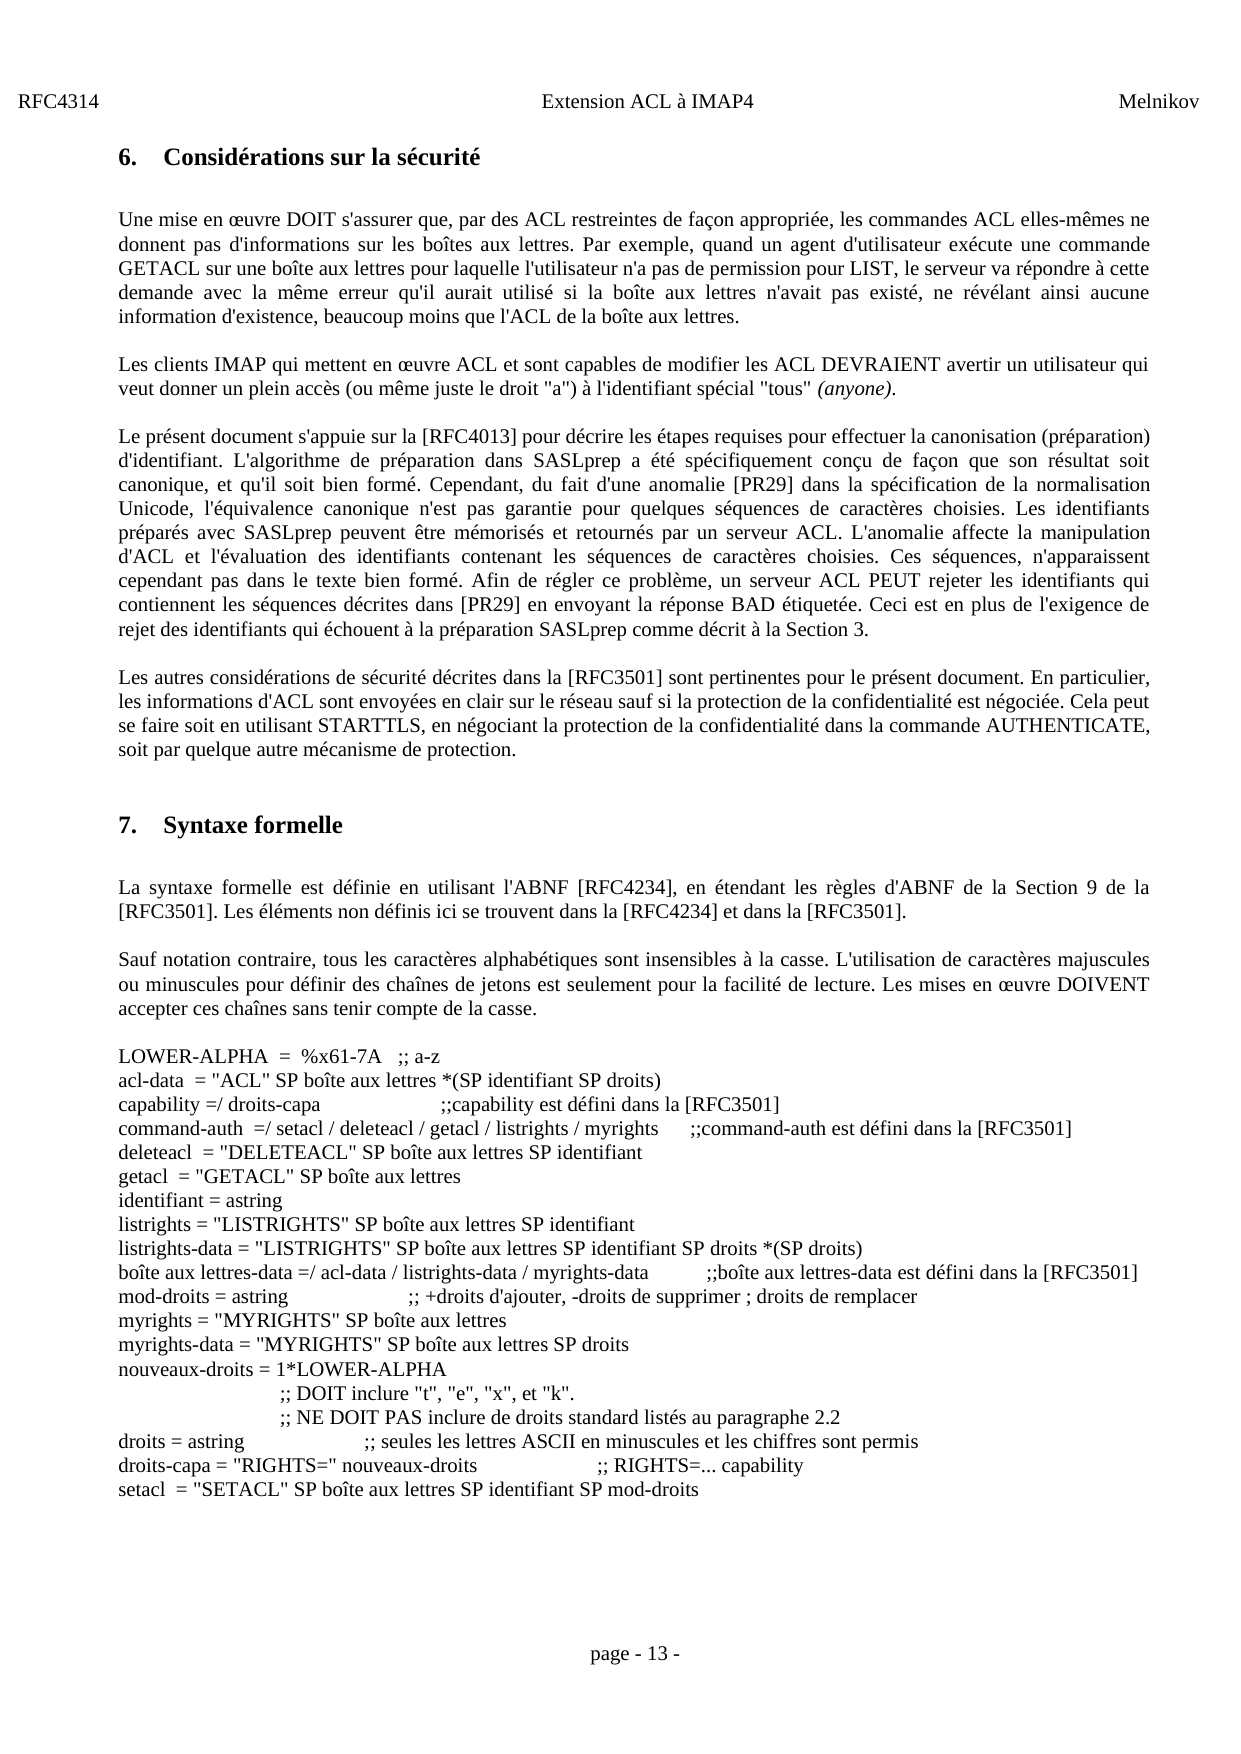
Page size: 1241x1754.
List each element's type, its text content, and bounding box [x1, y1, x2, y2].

text ;; DOIT inclure "t", "e", "x", et "k". [118, 1381, 1152, 1404]
text nouveaux-droits = 1*LOWER-ALPHA [118, 1356, 1152, 1381]
text myrights = "MYRIGHTS" SP boîte aux lettres [118, 1308, 1152, 1332]
text boîte aux lettres-data =/ acl-data / listrights-data / myrights-data ;;boîte aux lettres-data est défini dans la [RFC3501] [118, 1260, 1152, 1284]
text Les clients IMAP qui mettent en œuvre ACL et sont capables de modifier les ACL DEVRAIENT avertir un utilisateur qui veut donner un plein accès (ou même juste le droit "a") à l'identifiant spécial "tous" (anyone). [118, 352, 1152, 400]
text droits = astring ;; seules les lettres ASCII en minuscules et les chiffres sont permis [118, 1429, 1152, 1453]
text command-auth =/ setacl / deleteacl / getacl / listrights / myrights ;;command-auth est défini dans la [RFC3501] [118, 1116, 1152, 1140]
text acl-data = "ACL" SP boîte aux lettres *(SP identifiant SP droits) [118, 1068, 1152, 1092]
text ;; NE DOIT PAS inclure de droits standard listés au paragraphe 2.2 [118, 1404, 1152, 1429]
text Le présent document s'appuie sur la [RFC4013] pour décrire les étapes requises pour effectuer la canonisation (préparation) d'identifiant. L'algorithme de préparation dans SASLprep a été spécifiquement conçu de façon que son résultat soit canonique, et qu'il soit bien formé. Cependant, du fait d'une anomalie [PR29] dans la spécification de la normalisation Unicode, l'équivalence canonique n'est pas garantie pour quelques séquences de caractères choisies. Les identifiants préparés avec SASLprep peuvent être mémorisés et retournés par un serveur ACL. L'anomalie affecte la manipulation d'ACL et l'évaluation des identifiants contenant les séquences de caractères choisies. Ces séquences, n'apparaissent cependant pas dans le texte bien formé. Afin de régler ce problème, un serveur ACL PEUT rejeter les identifiants qui contiennent les séquences décrites dans [PR29] en envoyant la réponse BAD étiquetée. Ceci est en plus de l'exigence de rejet des identifiants qui échouent à la préparation SASLprep comme décrit à la Section 3. [118, 424, 1152, 641]
text Les autres considérations de sécurité décrites dans la [RFC3501] sont pertinentes pour le présent document. En particulier, les informations d'ACL sont envoyées en clair sur le réseau sauf si la protection de la confidentialité est négociée. Cela peut se faire soit en utilisant STARTTLS, en négociant la protection de la confidentialité dans la commande AUTHENTICATE, soit par quelque autre mécanisme de protection. [118, 664, 1152, 761]
text listrights = "LISTRIGHTS" SP boîte aux lettres SP identifiant [118, 1212, 1152, 1236]
subtitle 6. Considérations sur la sécurité [118, 142, 1152, 171]
text getacl = "GETACL" SP boîte aux lettres [118, 1164, 1152, 1188]
text setacl = "SETACL" SP boîte aux lettres SP identifiant SP mod-droits [118, 1477, 1152, 1501]
text Sauf notation contraire, tous les caractères alphabétiques sont insensibles à la casse. L'utilisation de caractères majuscules ou minuscules pour définir des chaînes de jetons est seulement pour la facilité de lecture. Les mises en œuvre DOIVENT accepter ces chaînes sans tenir compte de la casse. [118, 947, 1152, 1019]
text La syntaxe formelle est définie en utilisant l'ABNF [RFC4234], en étendant les règles d'ABNF de la Section 9 de la [RFC3501]. Les éléments non définis ici se trouvent dans la [RFC4234] et dans la [RFC3501]. [118, 875, 1152, 923]
subtitle 7. Syntaxe formelle [118, 810, 1152, 839]
text droits-capa = "RIGHTS=" nouveaux-droits ;; RIGHTS=... capability [118, 1453, 1152, 1477]
text deleteacl = "DELETEACL" SP boîte aux lettres SP identifiant [118, 1140, 1152, 1164]
text capability =/ droits-capa ;;capability est défini dans la [RFC3501] [118, 1092, 1152, 1116]
text myrights-data = "MYRIGHTS" SP boîte aux lettres SP droits [118, 1332, 1152, 1356]
text LOWER-ALPHA = %x61-7A ;; a-z [118, 1044, 1152, 1068]
text Une mise en œuvre DOIT s'assurer que, par des ACL restreintes de façon appropriée, les commandes ACL elles-mêmes ne donnent pas d'informations sur les boîtes aux lettres. Par exemple, quand un agent d'utilisateur exécute une commande GETACL sur une boîte aux lettres pour laquelle l'utilisateur n'a pas de permission pour LIST, le serveur va répondre à cette demande avec la même erreur qu'il aurait utilisé si la boîte aux lettres n'avait pas existé, ne révélant ainsi aucune information d'existence, beaucoup moins que l'ACL de la boîte aux lettres. [118, 207, 1152, 328]
text identifiant = astring [118, 1188, 1152, 1212]
text listrights-data = "LISTRIGHTS" SP boîte aux lettres SP identifiant SP droits *(SP droits) [118, 1236, 1152, 1260]
text mod-droits = astring ;; +droits d'ajouter, -droits de supprimer ; droits de remplacer [118, 1284, 1152, 1308]
